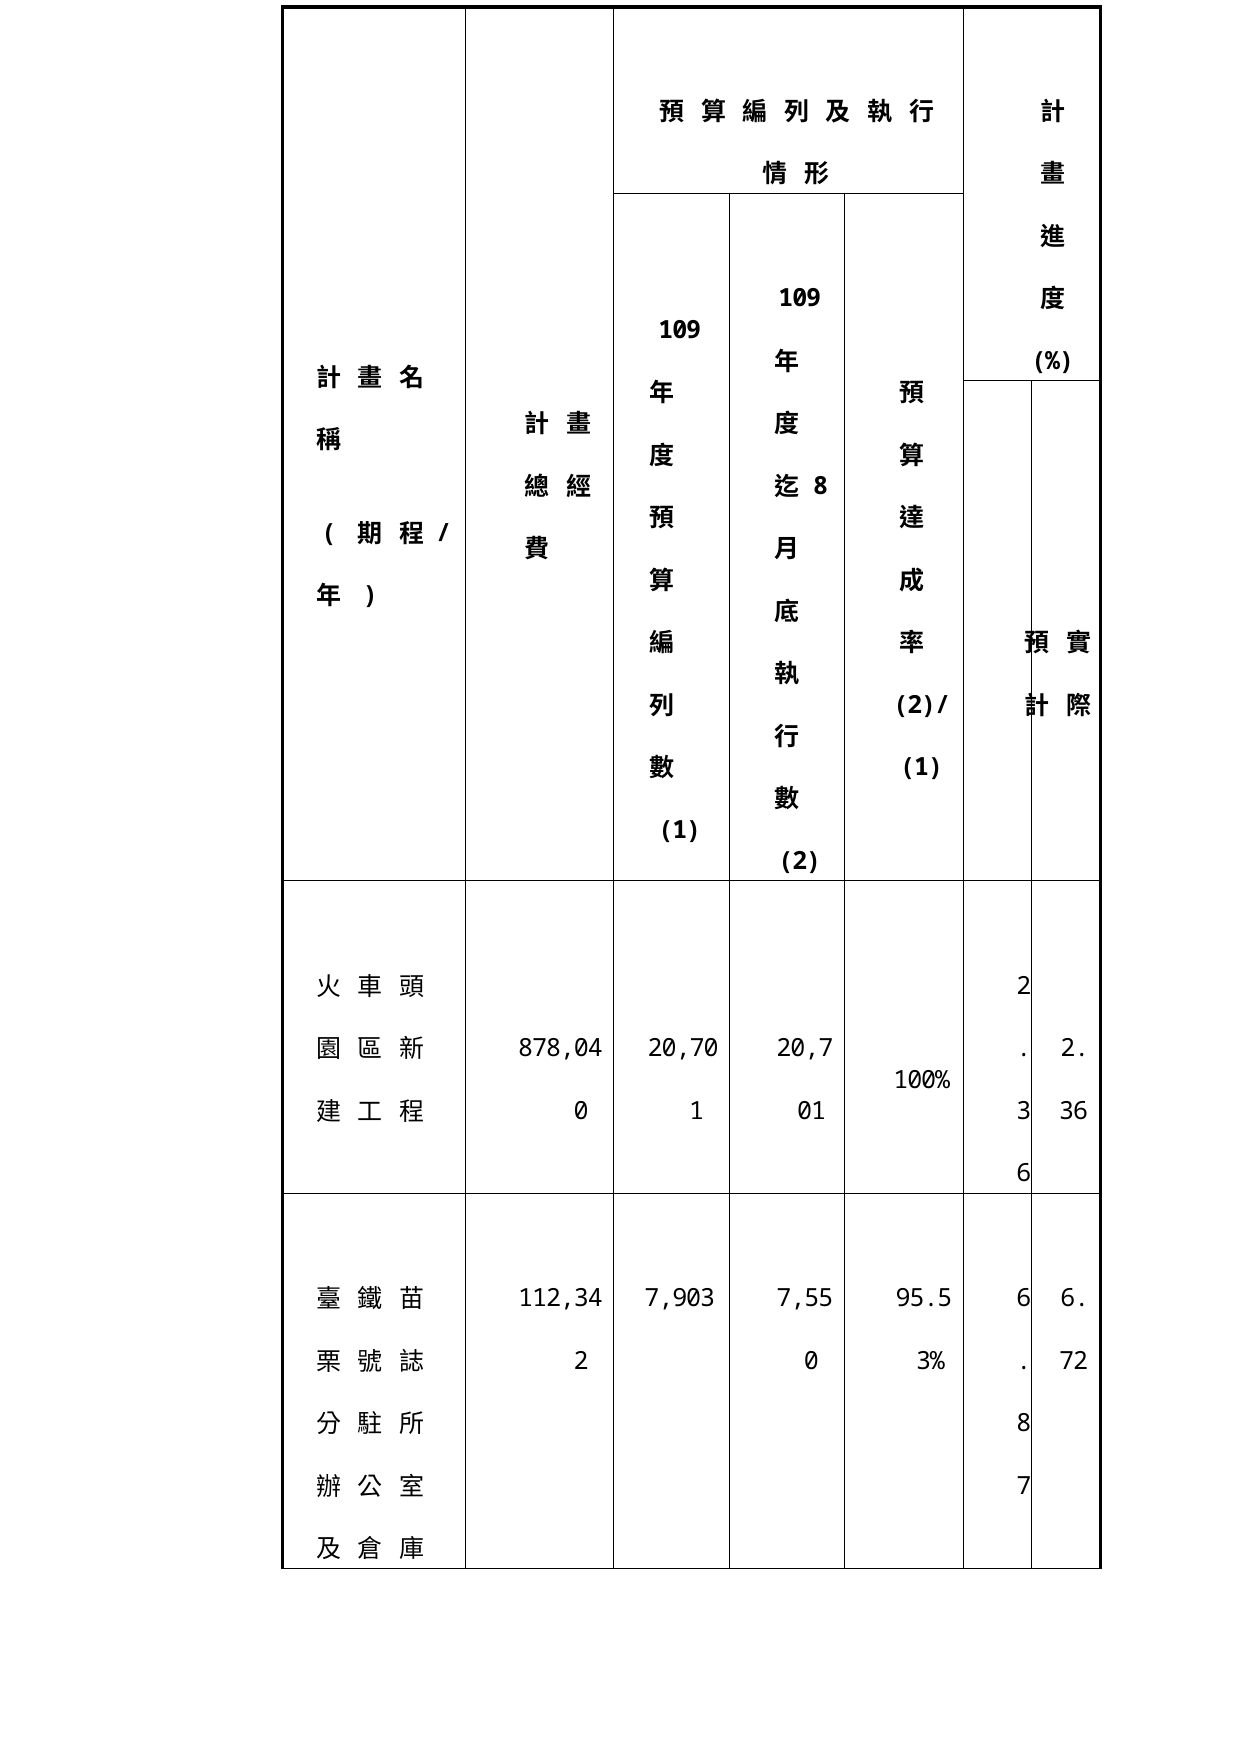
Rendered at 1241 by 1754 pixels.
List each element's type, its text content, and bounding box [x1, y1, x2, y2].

table_header 計畫進度(%) [964, 9, 1099, 380]
table_cell 20,701 [730, 881, 844, 1193]
table_cell 20,701 [614, 881, 729, 1193]
table_cell 預計 [964, 381, 1031, 880]
table_cell 2.36 [1032, 881, 1099, 1193]
table_cell 878,040 [466, 881, 613, 1193]
table_cell 實際 [1032, 381, 1099, 880]
table_cell 臺鐵苗栗號誌分駐所辦公室及倉庫 [284, 1194, 465, 1568]
table_cell 2.36 [964, 881, 1031, 1193]
table_cell 7,903 [614, 1194, 729, 1568]
table_header 計畫名稱 (期程/年) [284, 9, 465, 880]
table_cell 100% [845, 881, 963, 1193]
table_header 預算編列及執行情形 [614, 9, 963, 193]
table_cell 6.72 [1032, 1194, 1099, 1568]
table_cell 火車頭園區新建工程 [284, 881, 465, 1193]
table_cell 109年度迄8月底執行數(2) [730, 194, 844, 880]
table_cell 112,342 [466, 1194, 613, 1568]
table_header 計畫總經費 [466, 9, 613, 880]
table_cell 6.87 [964, 1194, 1031, 1568]
table_cell 7,550 [730, 1194, 844, 1568]
table_cell 預算達成率(2)/(1) [845, 194, 963, 880]
table_cell 95.53% [845, 1194, 963, 1568]
table_cell 109年度預算編列數(1) [614, 194, 729, 880]
